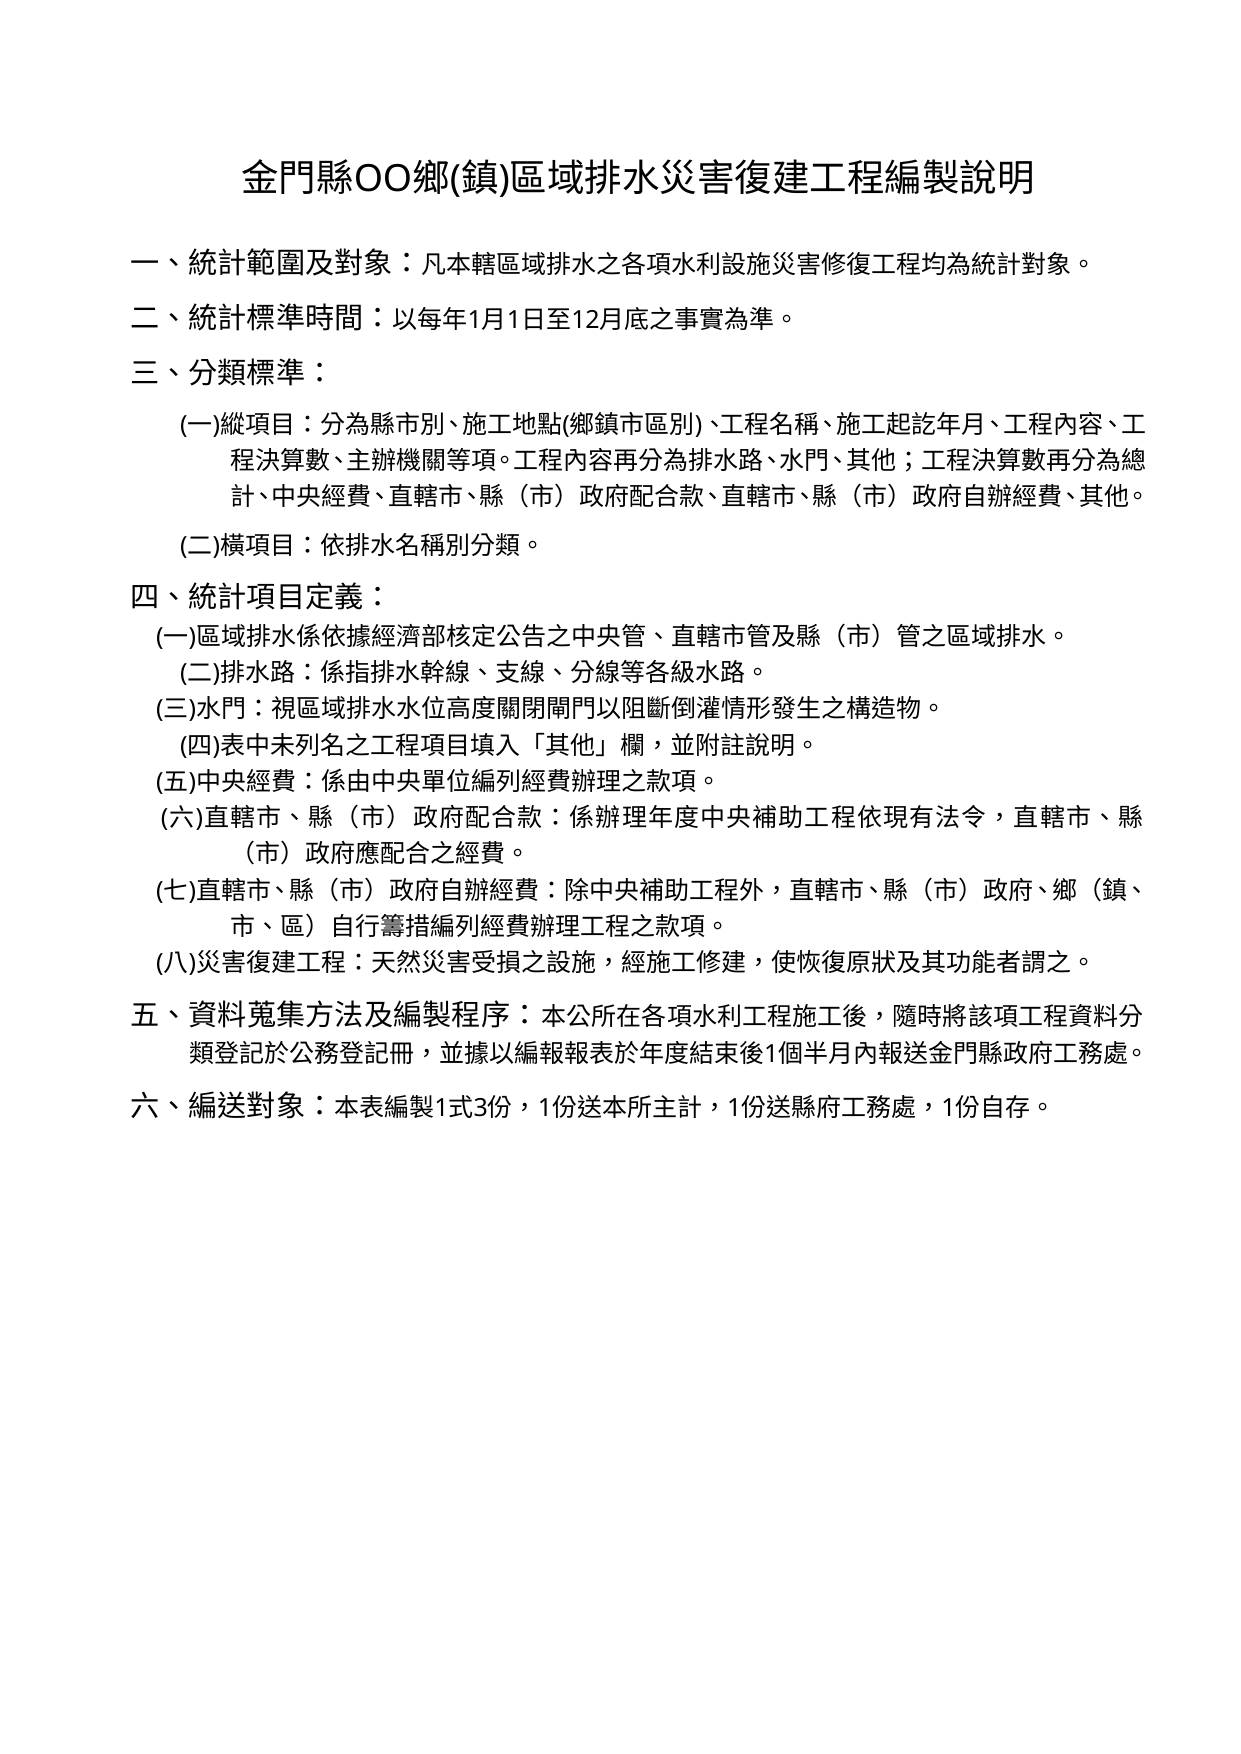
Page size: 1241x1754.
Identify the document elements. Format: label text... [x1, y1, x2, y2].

text 三、分類標準： [130, 349, 1146, 392]
text (七)直轄市、縣（市）政府自辦經費：除中央補助工程外，直轄市、縣（市）政府、鄉（鎮、市、區）自行籌措編列經費辦理工程之款項。 [130, 870, 1146, 943]
text (四)表中未列名之工程項目填入「其他」欄，並附註說明。 [130, 725, 1146, 761]
text (三)水門：視區域排水水位高度關閉閘門以阻斷倒灌情形發生之構造物。 [130, 689, 1146, 725]
text 一、統計範圍及對象：凡本轄區域排水之各項水利設施災害修復工程均為統計對象。 [130, 240, 1146, 282]
text 金門縣OO鄉(鎮)區域排水災害復建工程編製說明 [130, 148, 1146, 202]
text (六)直轄市、縣（市）政府配合款：係辦理年度中央補助工程依現有法令，直轄市、縣（市）政府應配合之經費。 [130, 798, 1146, 870]
text (五)中央經費：係由中央單位編列經費辦理之款項。 [130, 761, 1146, 798]
text 二、統計標準時間：以每年1月1日至12月底之事實為準。 [130, 294, 1146, 337]
text 六、編送對象：本表編製1式3份，1份送本所主計，1份送縣府工務處，1份自存。 [130, 1082, 1146, 1125]
text 四、統計項目定義： [130, 574, 1146, 616]
text (二)排水路：係指排水幹線、支線、分線等各級水路。 [180, 653, 1146, 689]
text (八)災害復建工程：天然災害受損之設施，經施工修建，使恢復原狀及其功能者謂之。 [130, 943, 1146, 979]
text 五、資料蒐集方法及編製程序：本公所在各項水利工程施工後，隨時將該項工程資料分類登記於公務登記冊，並據以編報報表於年度結束後1個半月內報送金門縣政府工務處。 [130, 991, 1146, 1070]
text (一)區域排水係依據經濟部核定公告之中央管、直轄市管及縣（市）管之區域排水。 [130, 616, 1146, 653]
text (二)橫項目：依排水名稱別分類。 [130, 525, 1146, 562]
text (一)縱項目：分為縣市別、施工地點(鄉鎮市區別)、工程名稱、施工起訖年月、工程內容、工程決算數、主辦機關等項。工程內容再分為排水路、水門、其他；工程決算數再分為總計、中央經費、直轄市、縣（市）政府配合款、直轄市、縣（市）政府自辦經費、其他。 [180, 404, 1146, 513]
